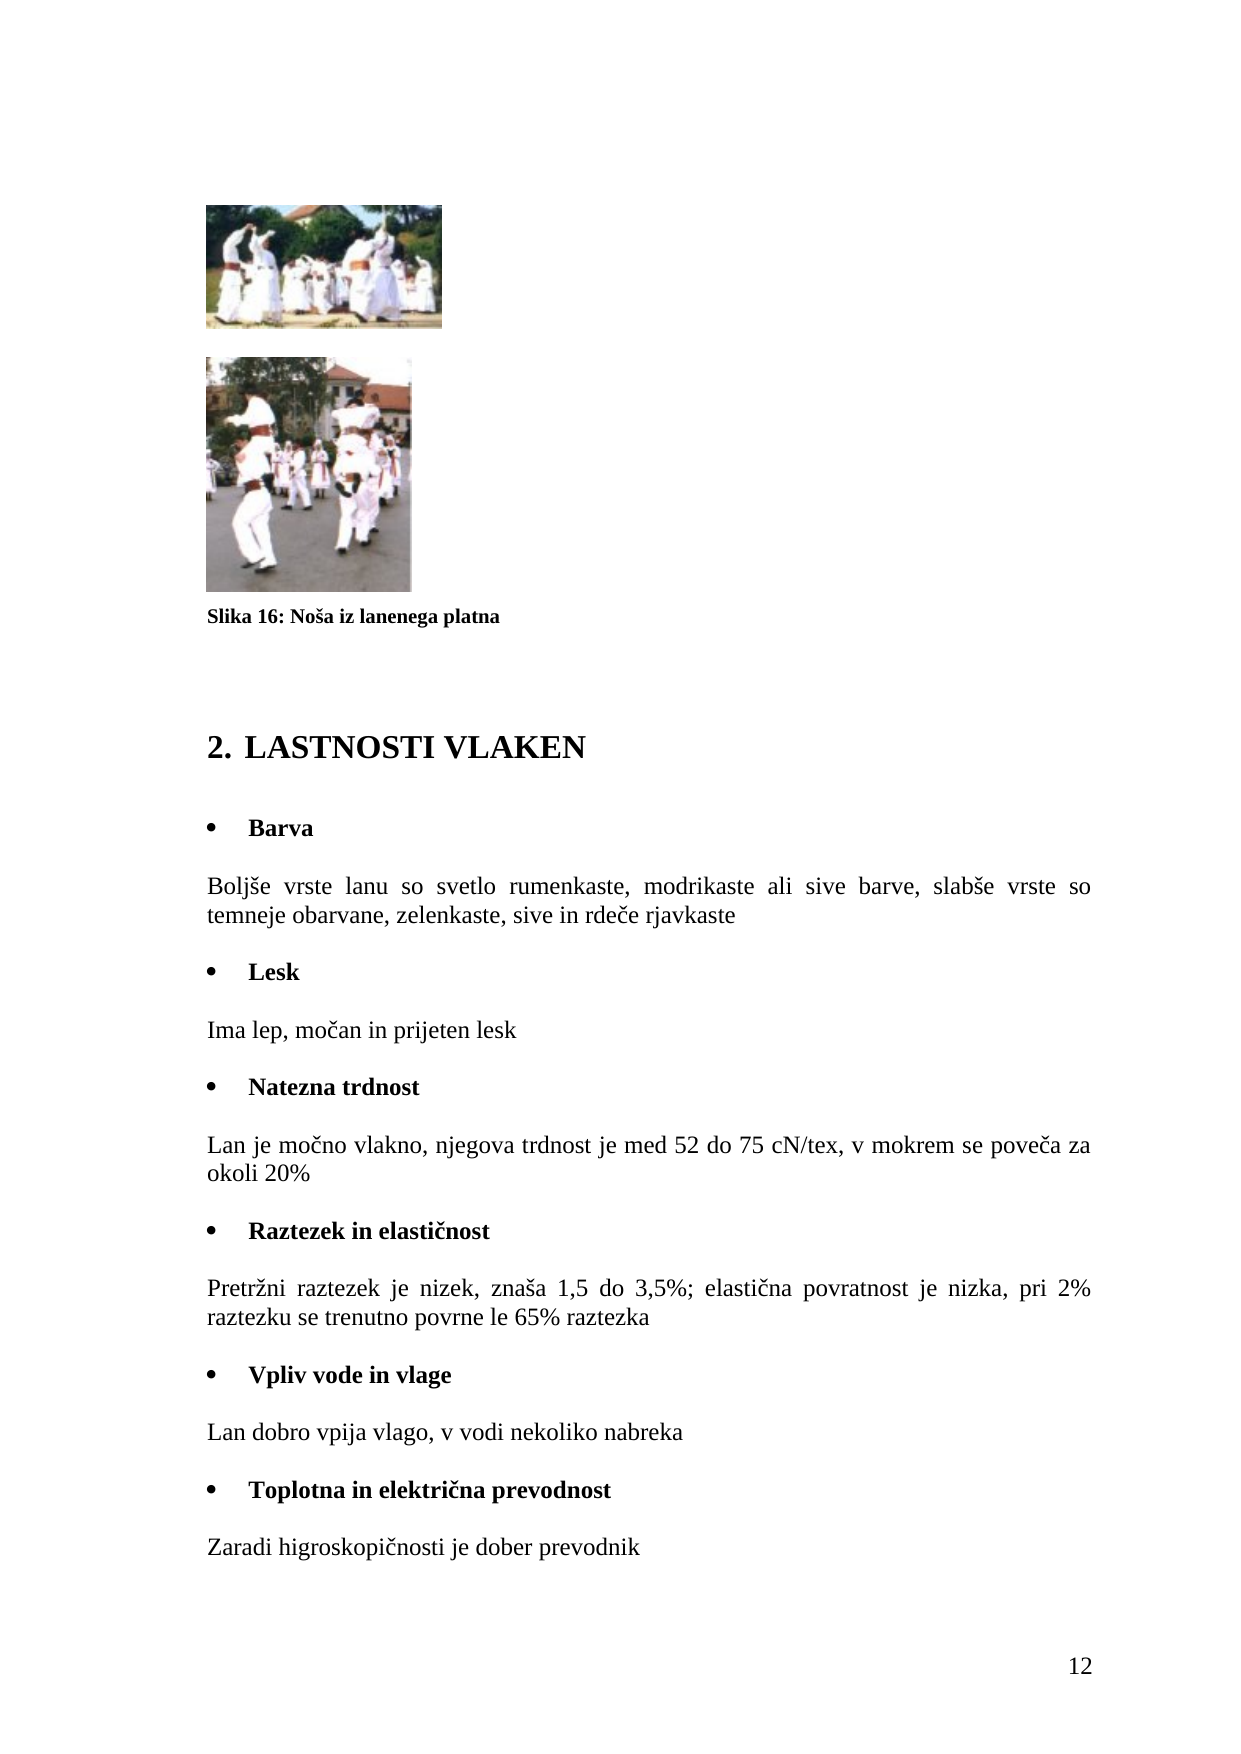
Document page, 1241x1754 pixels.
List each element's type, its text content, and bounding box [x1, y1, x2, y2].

list Raztezek in elastičnost [207, 1216, 1092, 1245]
text Slika 16: Noša iz lanenega platna [207, 604, 1092, 628]
list Vpliv vode in vlage [207, 1360, 1092, 1388]
text Zaradi higroskopičnosti je dober prevodnik [207, 1532, 1092, 1561]
text Pretržni raztezek je nizek, znaša 1,5 do 3,5%; elastična povratnost je nizka, pri 2% raztezku se trenutno povrne le 65% raztezka [207, 1273, 1092, 1331]
list LASTNOSTI VLAKEN [207, 727, 1092, 766]
picture [206, 357, 412, 592]
text Lan dobro vpija vlago, v vodi nekoliko nabreka [207, 1417, 1092, 1446]
picture [206, 205, 442, 329]
text Boljše vrste lanu so svetlo rumenkaste, modrikaste ali sive barve, slabše vrste so temneje obarvane, zelenkaste, sive in rdeče rjavkaste [207, 871, 1092, 928]
list Natezna trdnost [207, 1072, 1092, 1101]
text Lan je močno vlakno, njegova trdnost je med 52 do 75 cN/tex, v mokrem se poveča za okoli 20% [207, 1130, 1092, 1187]
list Toplotna in električna prevodnost [207, 1475, 1092, 1503]
list Barva [207, 813, 1092, 842]
text Ima lep, močan in prijeten lesk [207, 1015, 1092, 1043]
list Lesk [207, 957, 1092, 986]
